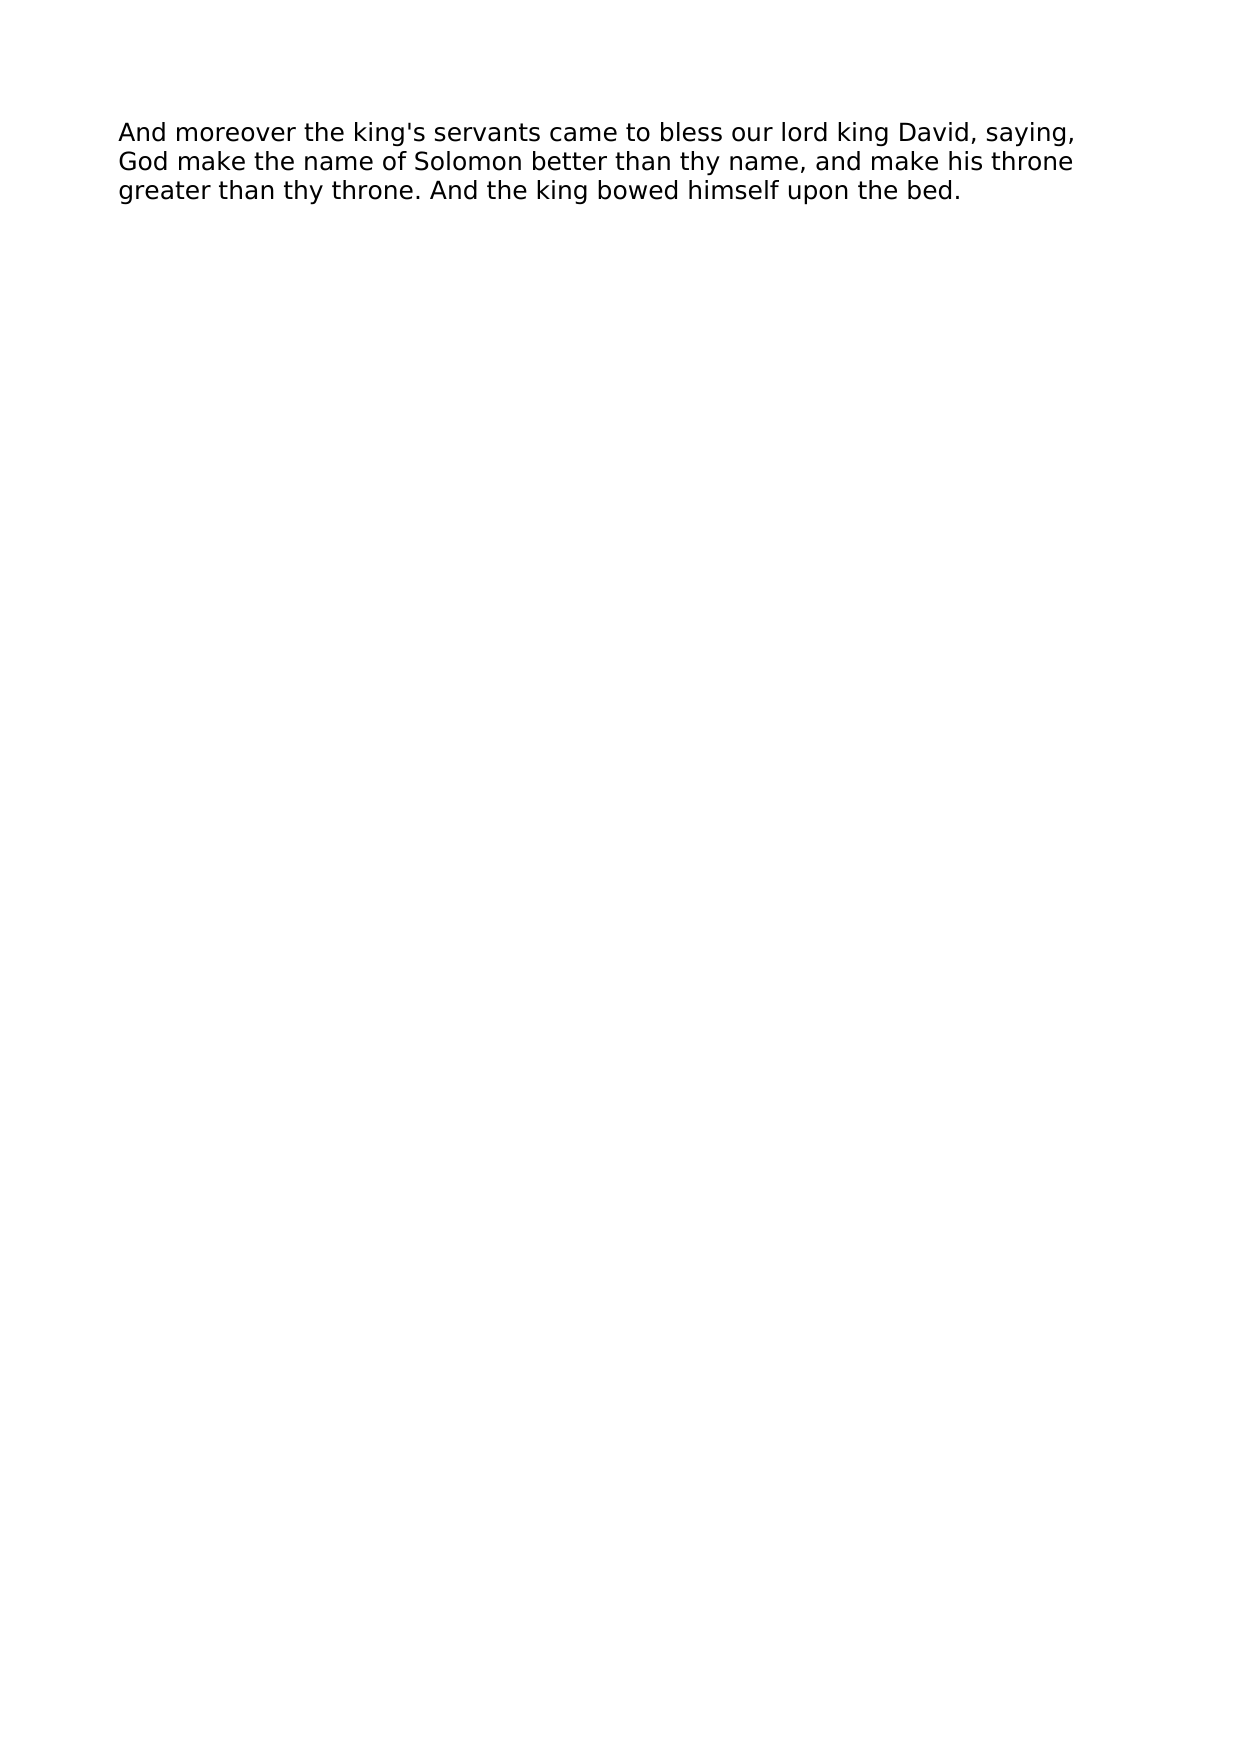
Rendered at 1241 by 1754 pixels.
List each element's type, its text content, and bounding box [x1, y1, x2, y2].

text And moreover the king's servants came to bless our lord king David, saying, God make the name of Solomon better than thy name, and make his throne greater than thy throne. And the king bowed himself upon the bed. [118, 118, 1122, 206]
